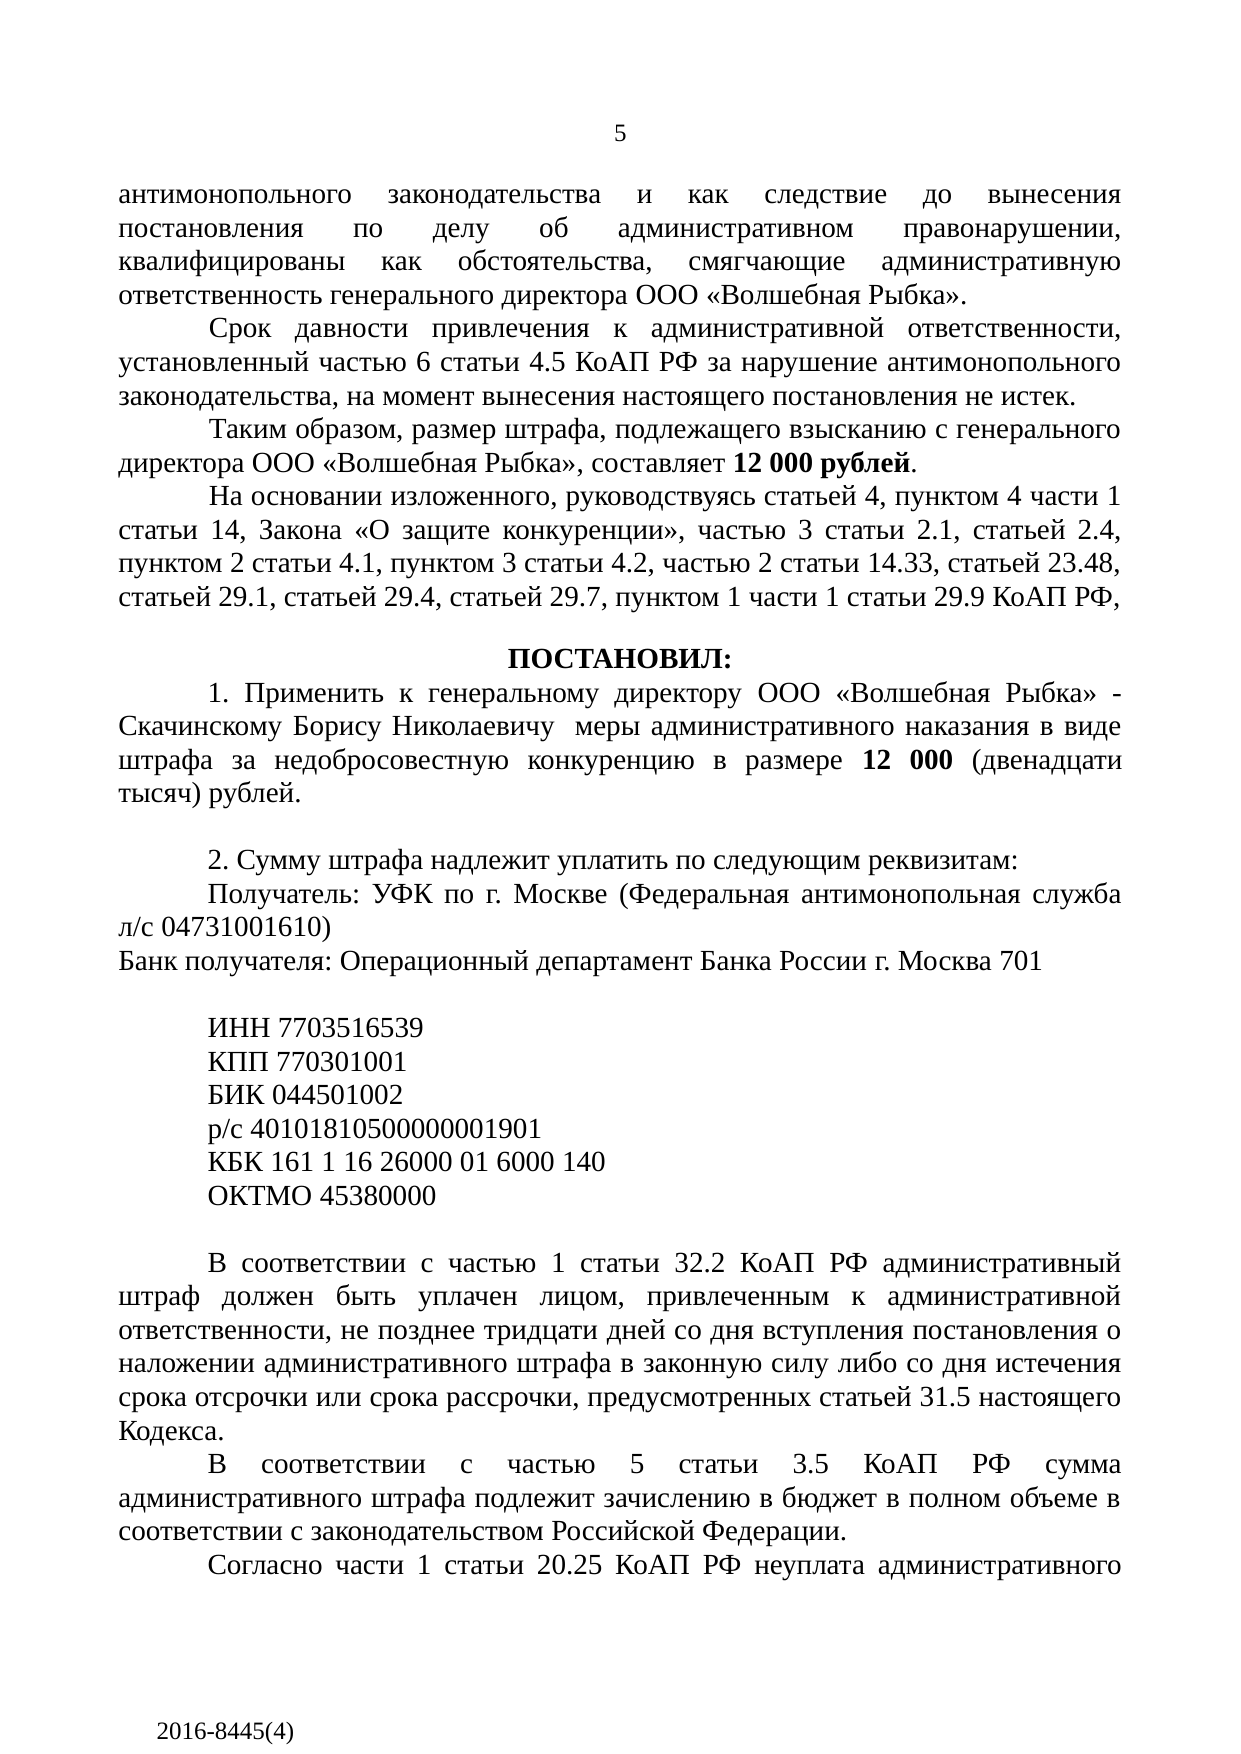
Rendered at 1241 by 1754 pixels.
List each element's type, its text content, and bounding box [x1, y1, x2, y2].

text Таким образом, размер штрафа, подлежащего взысканию с генерального директора ООО «Волшебная Рыбка», составляет 12 000 рублей. [118, 411, 1122, 478]
text Согласно части 1 статьи 20.25 КоАП РФ неуплата административного [118, 1547, 1122, 1580]
text 1. Применить к генеральному директору ООО «Волшебная Рыбка» - Скачинскому Борису Николаевичу меры административного наказания в виде штрафа за недобросовестную конкуренцию в размере 12 000 (двенадцати тысяч) рублей. [118, 675, 1122, 809]
text КПП 770301001 [118, 1044, 1122, 1077]
text антимонопольного законодательства и как следствие до вынесения постановления по делу об административном правонарушении, квалифицированы как обстоятельства, смягчающие административную ответственность генерального директора ООО «Волшебная Рыбка». [118, 176, 1122, 311]
text КБК 161 1 16 26000 01 6000 140 [118, 1144, 1122, 1178]
text На основании изложенного, руководствуясь статьей 4, пунктом 4 части 1 статьи 14, Закона «О защите конкуренции», частью 3 статьи 2.1, статьей 2.4, пунктом 2 статьи 4.1, пунктом 3 статьи 4.2, частью 2 статьи 14.33, статьей 23.48, статьей 29.1, статьей 29.4, статьей 29.7, пунктом 1 части 1 статьи 29.9 КоАП РФ, [118, 478, 1122, 612]
text ПОСТАНОВИЛ: [118, 641, 1122, 675]
text Банк получателя: Операционный департамент Банка России г. Москва 701 [118, 943, 1122, 977]
text В соответствии с частью 5 статьи 3.5 КоАП РФ сумма административного штрафа подлежит зачислению в бюджет в полном объеме в соответствии с законодательством Российской Федерации. [118, 1446, 1122, 1547]
text Срок давности привлечения к административной ответственности, установленный частью 6 статьи 4.5 КоАП РФ за нарушение антимонопольного законодательства, на момент вынесения настоящего постановления не истек. [118, 311, 1122, 411]
text Получатель: УФК по г. Москве (Федеральная антимонопольная служба л/с 04731001610) [118, 876, 1122, 943]
text 2. Сумму штрафа надлежит уплатить по следующим реквизитам: [118, 842, 1122, 876]
text р/с 40101810500000001901 [118, 1111, 1122, 1144]
text ИНН 7703516539 [118, 1010, 1122, 1044]
text БИК 044501002 [118, 1077, 1122, 1111]
text В соответствии с частью 1 статьи 32.2 КоАП РФ административный штраф должен быть уплачен лицом, привлеченным к административной ответственности, не позднее тридцати дней со дня вступления постановления о наложении административного штрафа в законную силу либо со дня истечения срока отсрочки или срока рассрочки, предусмотренных статьей 31.5 настоящего Кодекса. [118, 1245, 1122, 1446]
text ОКТМО 45380000 [118, 1178, 1122, 1211]
